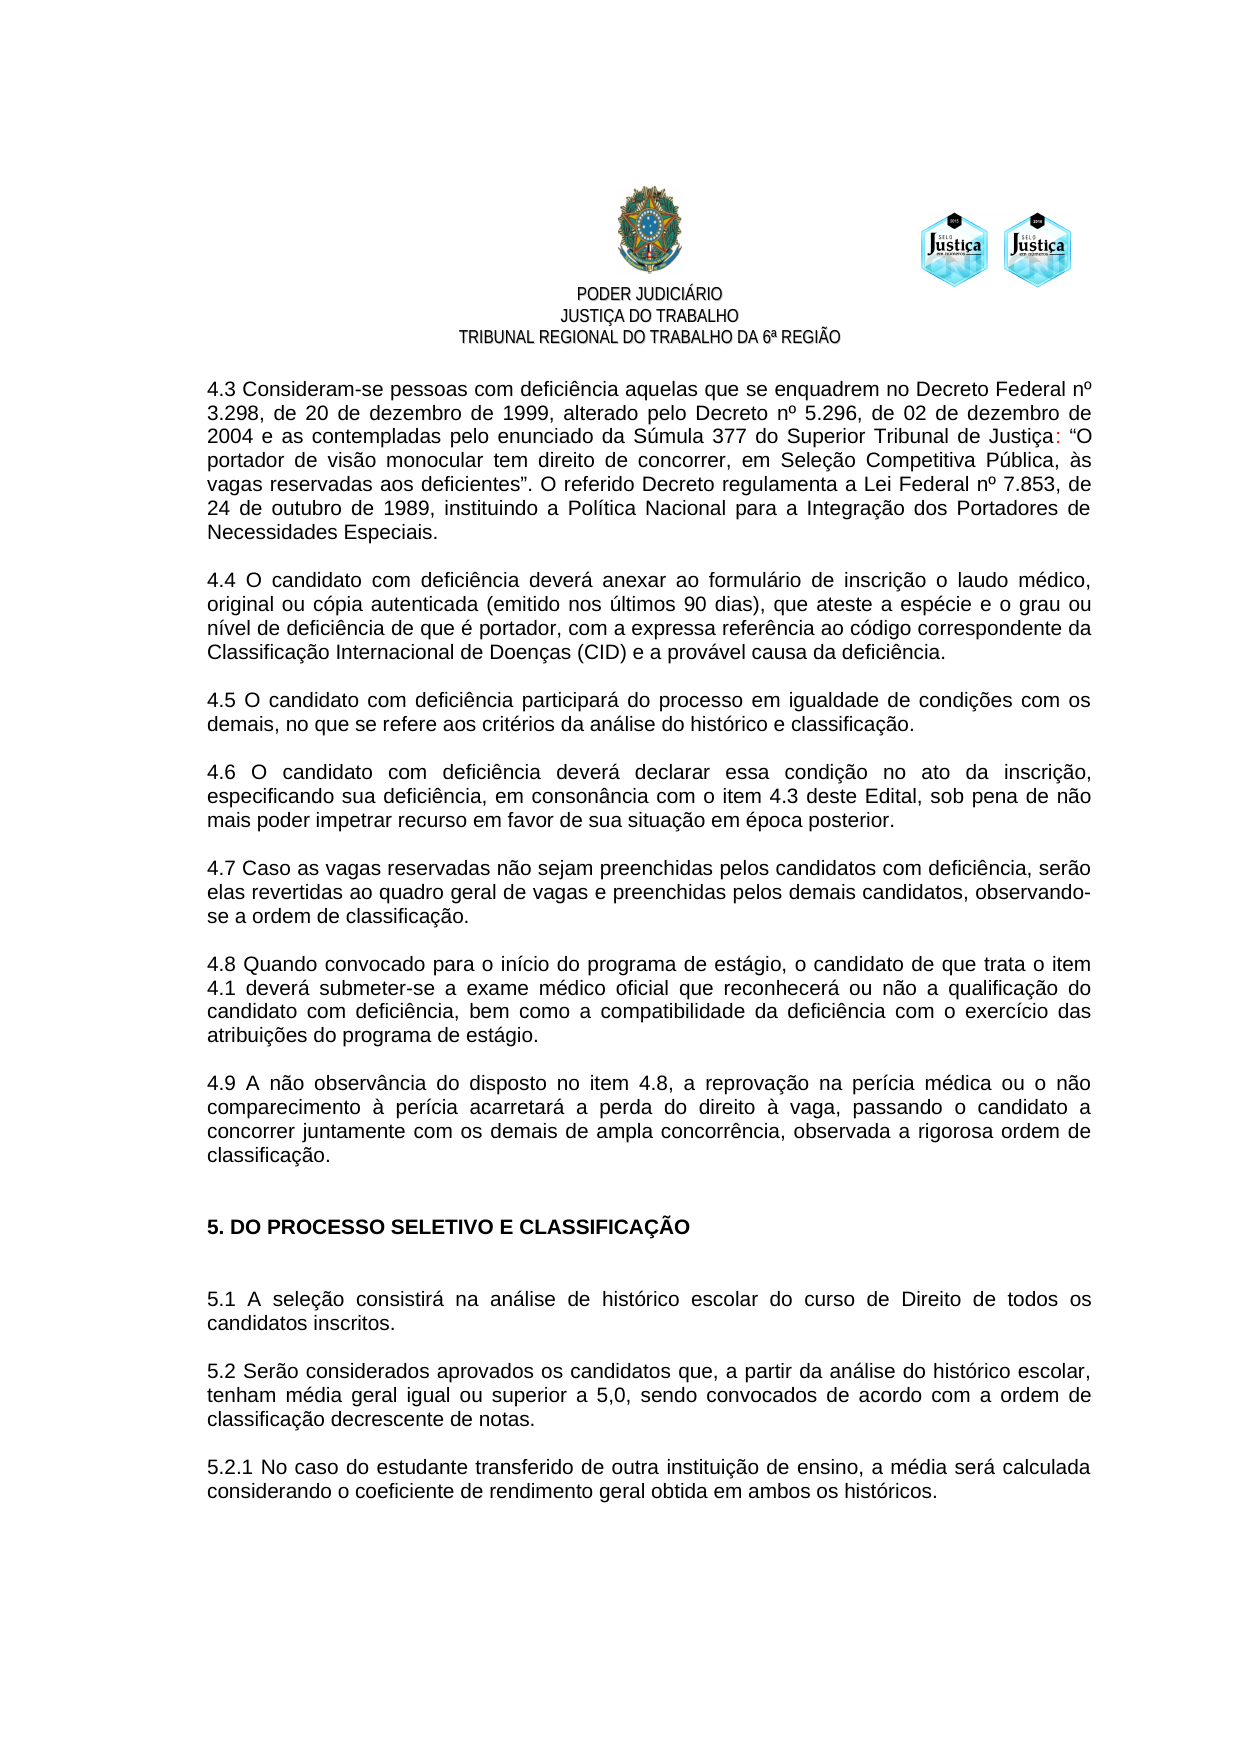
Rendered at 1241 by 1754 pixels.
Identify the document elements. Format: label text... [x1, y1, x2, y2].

text 4.7 Caso as vagas reservadas não sejam preenchidas pelos candidatos com deficiência, serão elas revertidas ao quadro geral de vagas e preenchidas pelos demais candidatos, observando-se a ordem de classificação. [207, 856, 1093, 927]
text 5.1 A seleção consistirá na análise de histórico escolar do curso de Direito de todos os candidatos inscritos. [207, 1287, 1093, 1335]
text 5. DO PROCESSO SELETIVO E CLASSIFICAÇÃO [207, 1215, 1093, 1239]
text 4.5 O candidato com deficiência participará do processo em igualdade de condições com os demais, no que se refere aos critérios da análise do histórico e classificação. [207, 688, 1093, 736]
text 4.4 O candidato com deficiência deverá anexar ao formulário de inscrição o laudo médico, original ou cópia autenticada (emitido nos últimos 90 dias), que ateste a espécie e o grau ou nível de deficiência de que é portador, com a expressa referência ao código correspondente da Classificação Internacional de Doenças (CID) e a provável causa da deficiência. [207, 568, 1093, 664]
text 5.2.1 No caso do estudante transferido de outra instituição de ensino, a média será calculada considerando o coeficiente de rendimento geral obtida em ambos os históricos. [207, 1454, 1093, 1502]
text 4.6 O candidato com deficiência deverá declarar essa condição no ato da inscrição, especificando sua deficiência, em consonância com o item 4.3 deste Edital, sob pena de não mais poder impetrar recurso em favor de sua situação em época posterior. [207, 760, 1093, 832]
picture [617, 186, 682, 274]
text 4.3 Consideram-se pessoas com deficiência aquelas que se enquadrem no Decreto Federal nº 3.298, de 20 de dezembro de 1999, alterado pelo Decreto nº 5.296, de 02 de dezembro de 2004 e as contempladas pelo enunciado da Súmula 377 do Superior Tribunal de Justiça: “O portador de visão monocular tem direito de concorrer, em Seleção Competitiva Pública, às vagas reservadas aos deficientes”. O referido Decreto regulamenta a Lei Federal nº 7.853, de 24 de outubro de 1989, instituindo a Política Nacional para a Integração dos Portadores de Necessidades Especiais. [207, 376, 1093, 544]
text 4.9 A não observância do disposto no item 4.8, a reprovação na perícia médica ou o não comparecimento à perícia acarretará a perda do direito à vaga, passando o candidato a concorrer juntamente com os demais de ampla concorrência, observada a rigorosa ordem de classificação. [207, 1071, 1093, 1167]
picture [920, 212, 1072, 288]
text 5.2 Serão considerados aprovados os candidatos que, a partir da análise do histórico escolar, tenham média geral igual ou superior a 5,0, sendo convocados de acordo com a ordem de classificação decrescente de notas. [207, 1359, 1093, 1431]
text 4.8 Quando convocado para o início do programa de estágio, o candidato de que trata o item 4.1 deverá submeter-se a exame médico oficial que reconhecerá ou não a qualificação do candidato com deficiência, bem como a compatibilidade da deficiência com o exercício das atribuições do programa de estágio. [207, 951, 1093, 1047]
